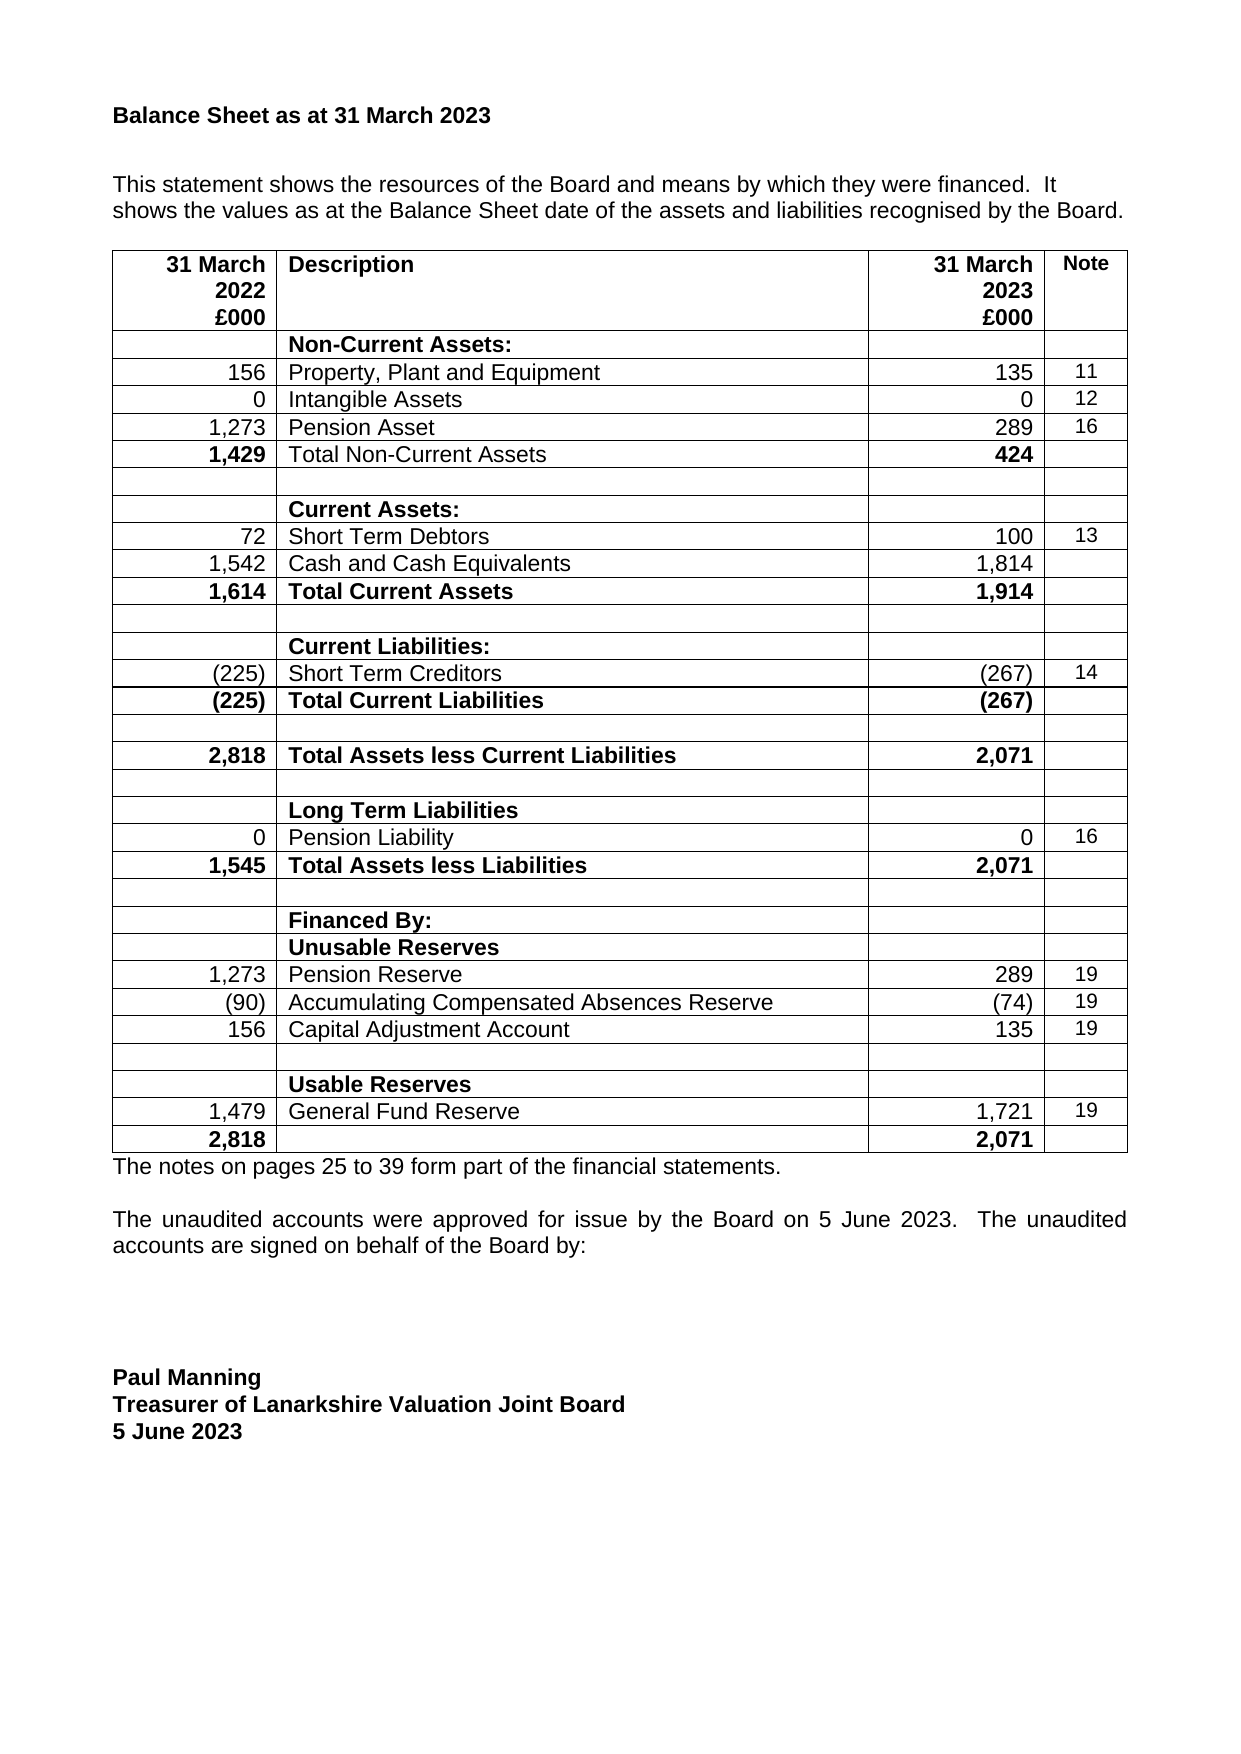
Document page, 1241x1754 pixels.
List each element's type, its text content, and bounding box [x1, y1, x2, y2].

table_cell [277, 605, 868, 632]
table_cell 156 [113, 359, 276, 385]
table_cell 1,914 [869, 578, 1044, 604]
text Treasurer of Lanarkshire Valuation Joint Board [112, 1391, 1128, 1417]
table_cell 19 [1045, 961, 1127, 988]
table_cell [1045, 715, 1127, 741]
table_cell [277, 770, 868, 796]
table_cell 156 [113, 1016, 276, 1042]
table_cell [277, 1044, 868, 1070]
table_cell Pension Asset [277, 414, 868, 440]
table_cell [113, 496, 276, 522]
table_cell [113, 331, 276, 358]
table_cell [113, 715, 276, 741]
table_cell [869, 1044, 1044, 1070]
table_cell [1045, 879, 1127, 906]
table_cell 2,071 [869, 742, 1044, 768]
table_cell [1045, 496, 1127, 522]
table_cell [113, 934, 276, 960]
table_cell [277, 468, 868, 494]
table_cell 0 [869, 386, 1044, 412]
table_cell 72 [113, 523, 276, 549]
table_header 31 March 2022 £000 [113, 251, 276, 330]
table_cell 14 [1045, 660, 1127, 686]
table_cell Non-Current Assets: [277, 331, 868, 358]
table_cell 1,721 [869, 1098, 1044, 1125]
table_cell Current Liabilities: [277, 633, 868, 659]
table_cell [113, 879, 276, 906]
table_cell [113, 797, 276, 823]
table_cell [869, 907, 1044, 933]
table_cell Total Current Liabilities [277, 688, 868, 714]
table_cell 289 [869, 414, 1044, 440]
table_cell 16 [1045, 824, 1127, 851]
table_cell 0 [869, 824, 1044, 851]
table_cell Usable Reserves [277, 1071, 868, 1097]
table_cell Unusable Reserves [277, 934, 868, 960]
table_cell [869, 715, 1044, 741]
table_cell (225) [113, 660, 276, 686]
table_cell 289 [869, 961, 1044, 988]
table_cell 2,071 [869, 852, 1044, 878]
table_cell Pension Reserve [277, 961, 868, 988]
table_cell 1,429 [113, 441, 276, 467]
table_cell Short Term Debtors [277, 523, 868, 549]
table_cell 13 [1045, 523, 1127, 549]
table_cell 1,614 [113, 578, 276, 604]
table_cell [1045, 934, 1127, 960]
table_cell [869, 605, 1044, 632]
table_cell 11 [1045, 359, 1127, 385]
table_cell 2,071 [869, 1126, 1044, 1152]
table_cell Cash and Cash Equivalents [277, 550, 868, 577]
table_cell [113, 907, 276, 933]
table_cell [869, 797, 1044, 823]
table_cell [1045, 688, 1127, 714]
table_header 31 March 2023 £000 [869, 251, 1044, 330]
table_cell [869, 331, 1044, 358]
table_cell 1,479 [113, 1098, 276, 1125]
table_cell [1045, 1044, 1127, 1070]
table_cell [277, 1126, 868, 1152]
table_cell [277, 715, 868, 741]
text The notes on pages 25 to 39 form part of the financial statements. [112, 1153, 1128, 1179]
table_cell [1045, 907, 1127, 933]
table_cell (90) [113, 989, 276, 1015]
table_cell (267) [869, 660, 1044, 686]
table_cell 2,818 [113, 1126, 276, 1152]
table_cell Property, Plant and Equipment [277, 359, 868, 385]
table_cell [113, 605, 276, 632]
table_cell [869, 468, 1044, 494]
table_cell 0 [113, 824, 276, 851]
table_cell [1045, 1126, 1127, 1152]
table_cell 424 [869, 441, 1044, 467]
table_cell (74) [869, 989, 1044, 1015]
table_cell 1,273 [113, 961, 276, 988]
table_cell [869, 496, 1044, 522]
table_cell [113, 1071, 276, 1097]
table_cell [1045, 852, 1127, 878]
table_cell [1045, 605, 1127, 632]
table_cell [1045, 797, 1127, 823]
table_cell 100 [869, 523, 1044, 549]
table_cell 19 [1045, 989, 1127, 1015]
table_cell [869, 633, 1044, 659]
table_cell Financed By: [277, 907, 868, 933]
table_cell Pension Liability [277, 824, 868, 851]
table_cell 19 [1045, 1098, 1127, 1125]
table_cell 12 [1045, 386, 1127, 412]
table_cell [869, 879, 1044, 906]
table_header Description [277, 251, 868, 330]
table_cell Total Assets less Current Liabilities [277, 742, 868, 768]
text This statement shows the resources of the Board and means by which they were financed. It shows the values as at the Balance Sheet date of the assets and liabilities recognised by the Board. [112, 171, 1128, 224]
table_cell Short Term Creditors [277, 660, 868, 686]
subtitle Balance Sheet as at 31 March 2023 [112, 102, 1128, 128]
table_cell 1,814 [869, 550, 1044, 577]
table_cell [1045, 331, 1127, 358]
table_cell Current Assets: [277, 496, 868, 522]
table_cell Total Current Assets [277, 578, 868, 604]
table_cell 0 [113, 386, 276, 412]
table_cell [869, 770, 1044, 796]
table_cell [113, 468, 276, 494]
text Paul Manning [112, 1364, 1128, 1390]
table_cell (225) [113, 688, 276, 714]
table_cell [1045, 742, 1127, 768]
table_cell 19 [1045, 1016, 1127, 1042]
table_cell [869, 934, 1044, 960]
table_cell [1045, 468, 1127, 494]
table_cell [113, 1044, 276, 1070]
table_cell [113, 770, 276, 796]
table_cell [277, 879, 868, 906]
table_cell [1045, 1071, 1127, 1097]
table_cell 16 [1045, 414, 1127, 440]
text 5 June 2023 [112, 1418, 1128, 1444]
table_cell General Fund Reserve [277, 1098, 868, 1125]
table_cell Accumulating Compensated Absences Reserve [277, 989, 868, 1015]
table_cell (267) [869, 688, 1044, 714]
table_cell Intangible Assets [277, 386, 868, 412]
table_cell Capital Adjustment Account [277, 1016, 868, 1042]
table_cell [1045, 578, 1127, 604]
table_cell Long Term Liabilities [277, 797, 868, 823]
table_cell 135 [869, 359, 1044, 385]
table_cell [869, 1071, 1044, 1097]
table_cell 2,818 [113, 742, 276, 768]
table_cell 1,542 [113, 550, 276, 577]
table_cell 1,545 [113, 852, 276, 878]
table_cell [1045, 770, 1127, 796]
table_cell [113, 633, 276, 659]
table_cell [1045, 550, 1127, 577]
table_cell 1,273 [113, 414, 276, 440]
table_cell Total Non-Current Assets [277, 441, 868, 467]
table_header Note [1045, 251, 1127, 330]
table_cell [1045, 441, 1127, 467]
table_cell 135 [869, 1016, 1044, 1042]
table_cell [1045, 633, 1127, 659]
text The unaudited accounts were approved for issue by the Board on 5 June 2023. The unaudited accounts are signed on behalf of the Board by: [112, 1206, 1128, 1258]
table_cell Total Assets less Liabilities [277, 852, 868, 878]
